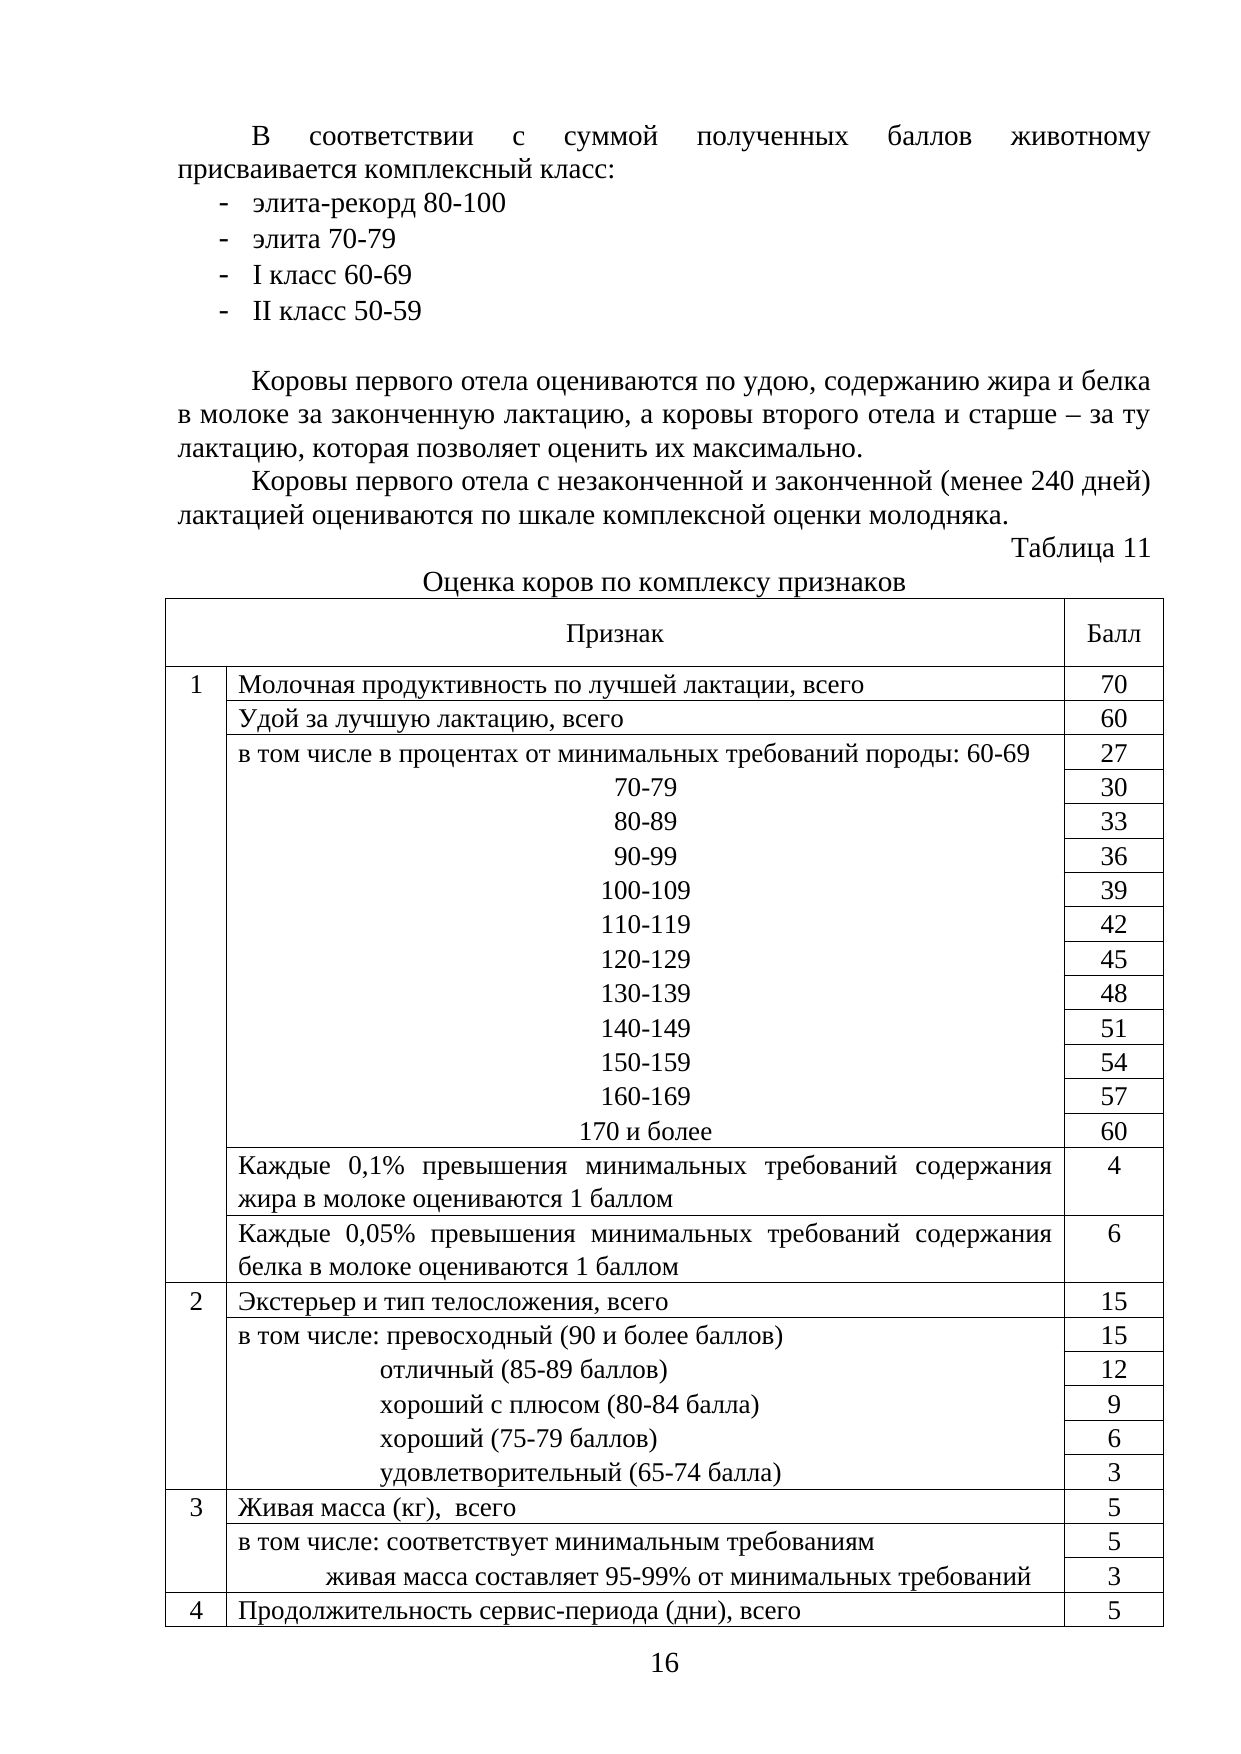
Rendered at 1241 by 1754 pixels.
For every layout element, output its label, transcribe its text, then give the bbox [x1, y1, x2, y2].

list элита-рекорд 80-100 [215, 185, 1152, 221]
table_cell в том числе: соответствует минимальным требованиям [227, 1524, 1064, 1557]
table_cell 12 [1065, 1352, 1163, 1385]
table_cell 80-89 [227, 803, 1064, 837]
table_cell 27 [1065, 735, 1163, 769]
table_cell 51 [1065, 1010, 1163, 1044]
text Коровы первого отела оцениваются по удою, содержанию жира и белка в молоке за законченную лактацию, а коровы второго отела и старше – за ту лактацию, которая позволяет оценить их максимально. [177, 363, 1152, 463]
table_cell 30 [1065, 770, 1163, 803]
table_cell 9 [1065, 1386, 1163, 1420]
list элита 70-79 [215, 221, 1152, 257]
table_cell Каждые 0,05% превышения минимальных требований содержания белка в молоке оцениваются 1 баллом [227, 1216, 1064, 1282]
table_cell хороший с плюсом (80-84 балла) [227, 1385, 1064, 1420]
table_cell 5 [1065, 1593, 1163, 1626]
table_cell 15 [1065, 1318, 1163, 1351]
table_cell 42 [1065, 907, 1163, 941]
table_cell 70 [1065, 667, 1163, 700]
table_cell 60 [1065, 1114, 1163, 1147]
table_cell 57 [1065, 1079, 1163, 1112]
table_cell 1 [166, 667, 226, 1282]
table_cell 60 [1065, 701, 1163, 734]
table_cell 120-129 [227, 941, 1064, 975]
text В соответствии с суммой полученных баллов животному присваивается комплексный класс: [177, 118, 1152, 185]
table_cell 6 [1065, 1421, 1163, 1454]
table_cell отличный (85-89 баллов) [227, 1351, 1064, 1385]
table_cell 33 [1065, 804, 1163, 837]
table_cell 54 [1065, 1045, 1163, 1078]
table_cell 3 [166, 1490, 226, 1592]
table_cell 5 [1065, 1490, 1163, 1523]
table_cell Молочная продуктивность по лучшей лактации, всего [227, 667, 1064, 700]
table_header Балл [1065, 599, 1163, 666]
text Оценка коров по комплексу признаков [177, 564, 1152, 598]
table_cell 3 [1065, 1455, 1163, 1488]
table_cell живая масса составляет 95-99% от минимальных требований [227, 1557, 1064, 1592]
table_cell Удой за лучшую лактацию, всего [227, 701, 1064, 734]
table_cell 140-149 [227, 1009, 1064, 1044]
table_cell 150-159 [227, 1044, 1064, 1078]
table_cell 90-99 [227, 838, 1064, 872]
table_cell 48 [1065, 976, 1163, 1009]
table_cell 130-139 [227, 975, 1064, 1009]
table_cell 45 [1065, 942, 1163, 975]
text Таблица 11 [177, 531, 1152, 564]
table_cell 70-79 [227, 769, 1064, 803]
list I класс 60-69 [215, 257, 1152, 293]
table_cell 100-109 [227, 872, 1064, 906]
table_cell 110-119 [227, 906, 1064, 941]
table_cell 36 [1065, 839, 1163, 872]
table_cell Каждые 0,1% превышения минимальных требований содержания жира в молоке оцениваются 1 баллом [227, 1148, 1064, 1214]
table_cell хороший (75-79 баллов) [227, 1420, 1064, 1454]
table_cell 4 [166, 1593, 226, 1626]
table_cell 39 [1065, 873, 1163, 906]
table_cell удовлетворительный (65-74 балла) [227, 1454, 1064, 1488]
table_cell в том числе в процентах от минимальных требований породы: 60-69 [227, 735, 1064, 769]
table_header Признак [166, 599, 1064, 666]
table_cell 4 [1065, 1148, 1163, 1214]
text Коровы первого отела с незаконченной и законченной (менее 240 дней) лактацией оцениваются по шкале комплексной оценки молодняка. [177, 463, 1152, 531]
table_cell Продолжительность сервис-периода (дни), всего [227, 1593, 1064, 1626]
table_cell 3 [1065, 1558, 1163, 1592]
table_cell 5 [1065, 1524, 1163, 1557]
table_cell Живая масса (кг), всего [227, 1490, 1064, 1523]
table_cell 15 [1065, 1283, 1163, 1317]
table_cell 2 [166, 1283, 226, 1488]
table_cell Экстерьер и тип телосложения, всего [227, 1283, 1064, 1317]
table_cell 160-169 [227, 1078, 1064, 1112]
table_cell в том числе: превосходный (90 и более баллов) [227, 1318, 1064, 1351]
table_cell 170 и более [227, 1113, 1064, 1147]
list II класс 50-59 [215, 293, 1152, 329]
table_cell 6 [1065, 1216, 1163, 1282]
